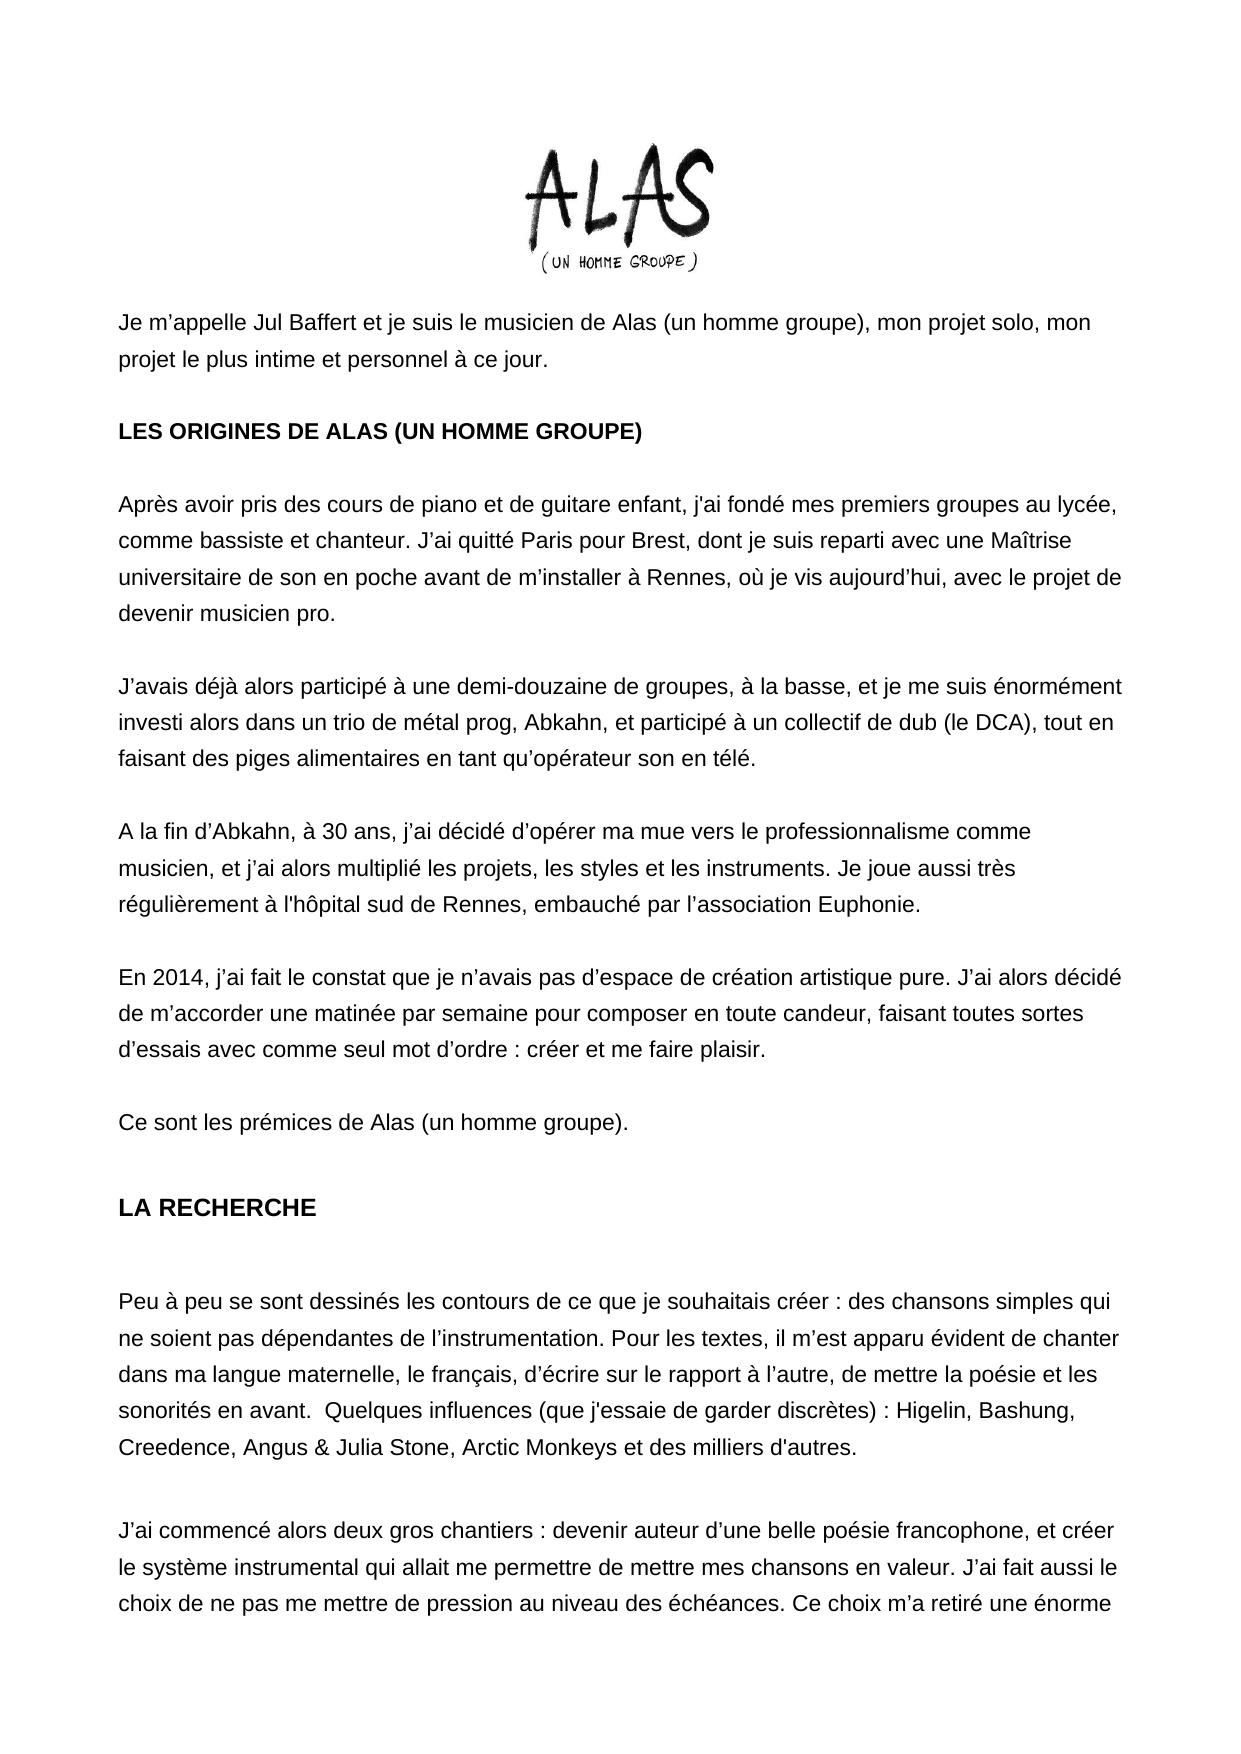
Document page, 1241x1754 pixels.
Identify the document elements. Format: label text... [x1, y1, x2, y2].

text Peu à peu se sont dessinés les contours de ce que je souhaitais créer : des chansons simples qui ne soient pas dépendantes de l’instrumentation. Pour les textes, il m’est apparu évident de chanter dans ma langue maternelle, le français, d’écrire sur le rapport à l’autre, de mettre la poésie et les sonorités en avant. Quelques influences (que j'essaie de garder discrètes) : Higelin, Bashung, Creedence, Angus & Julia Stone, Arctic Monkeys et des milliers d'autres. [118, 1288, 1122, 1460]
picture [492, 118, 748, 299]
text J’ai commencé alors deux gros chantiers : devenir auteur d’une belle poésie francophone, et créer le système instrumental qui allait me permettre de mettre mes chansons en valeur. J’ai fait aussi le choix de ne pas me mettre de pression au niveau des échéances. Ce choix m’a retiré une énorme [118, 1517, 1122, 1617]
text Je m’appelle Jul Baffert et je suis le musicien de Alas (un homme groupe), mon projet solo, mon projet le plus intime et personnel à ce jour. [118, 309, 1122, 408]
text LES ORIGINES DE ALAS (UN HOMME GROUPE) [118, 418, 1122, 444]
text Après avoir pris des cours de piano et de guitare enfant, j'ai fondé mes premiers groupes au lycée, comme bassiste et chanteur. J’ai quitté Paris pour Brest, dont je suis reparti avec une Maîtrise universitaire de son en poche avant de m’installer à Rennes, où je vis aujourd’hui, avec le projet de devenir musicien pro. J’avais déjà alors participé à une demi-douzaine de groupes, à la basse, et je me suis énormément investi alors dans un trio de métal prog, Abkahn, et participé à un collectif de dub (le DCA), tout en faisant des piges alimentaires en tant qu’opérateur son en télé. A la fin d’Abkahn, à 30 ans, j’ai décidé d’opérer ma mue vers le professionnalisme comme musicien, et j’ai alors multiplié les projets, les styles et les instruments. Je joue aussi très régulièrement à l'hôpital sud de Rennes, embauché par l’association Euphonie. En 2014, j’ai fait le constat que je n’avais pas d’espace de création artistique pure. J’ai alors décidé de m’accorder une matinée par semaine pour composer en toute candeur, faisant toutes sortes d’essais avec comme seul mot d’ordre : créer et me faire plaisir. Ce sont les prémices de Alas (un homme groupe). [118, 454, 1122, 1135]
text LA RECHERCHE [118, 1193, 1122, 1222]
